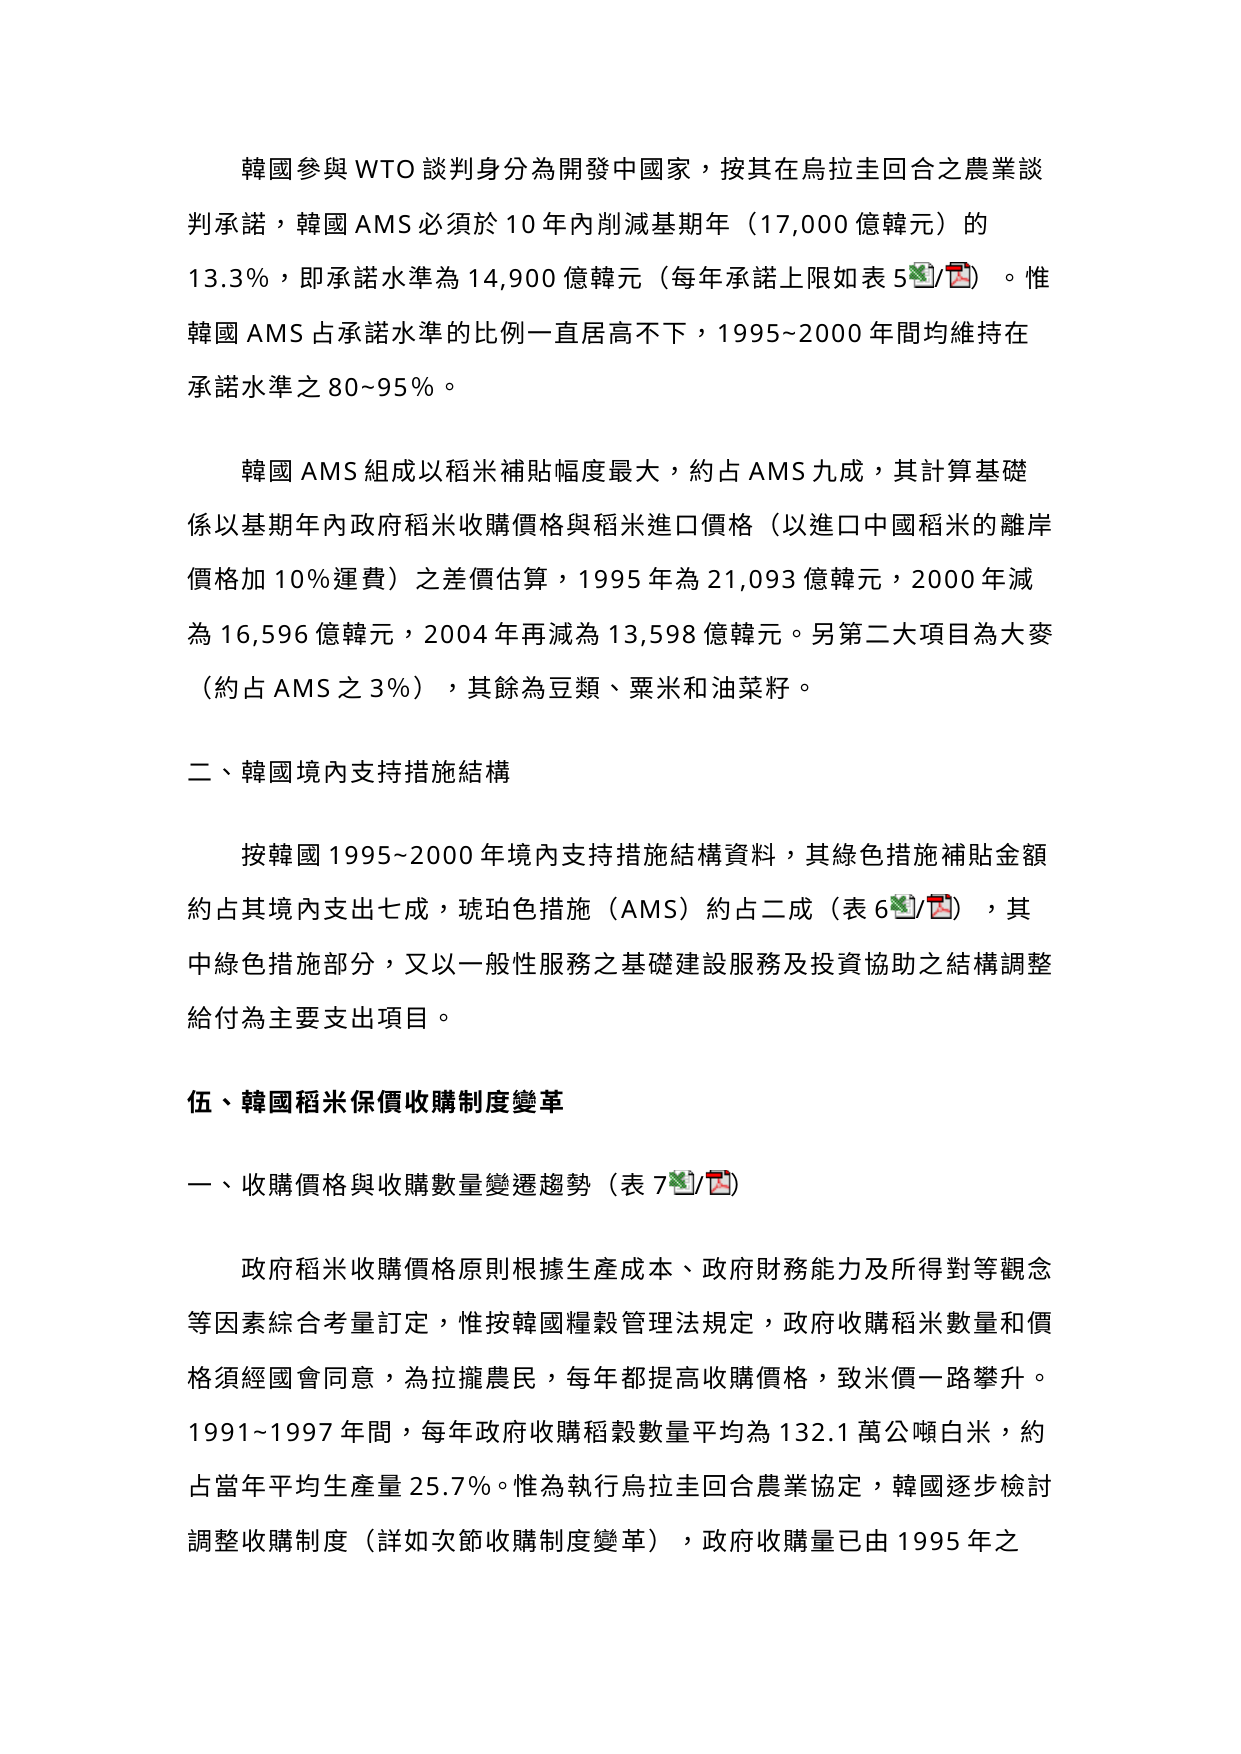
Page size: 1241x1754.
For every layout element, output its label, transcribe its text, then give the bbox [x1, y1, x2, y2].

text 韓國AMS組成以稻米補貼幅度最大，約占AMS九成，其計算基礎係以基期年內政府稻米收購價格與稻米進口價格（以進口中國稻米的離岸價格加10％運費）之差價估算，1995年為21,093億韓元，2000年減為16,596億韓元，2004年再減為13,598億韓元。另第二大項目為大麥（約占AMS之3％），其餘為豆類、粟米和油菜籽。 [187, 451, 1053, 705]
picture [926, 894, 952, 919]
picture [945, 262, 971, 288]
text 按韓國1995~2000年境內支持措施結構資料，其綠色措施補貼金額約占其境內支出七成，琥珀色措施（AMS）約占二成（表6/），其中綠色措施部分，又以一般性服務之基礎建設服務及投資協助之結構調整給付為主要支出項目。 [187, 836, 1053, 1035]
picture [705, 1170, 731, 1195]
picture [890, 894, 916, 919]
text 一、收購價格與收購數量變遷趨勢（表7/） [187, 1166, 1053, 1202]
text 韓國參與WTO談判身分為開發中國家，按其在烏拉圭回合之農業談判承諾，韓國AMS必須於10年內削減基期年（17,000億韓元）的13.3％，即承諾水準為14,900億韓元（每年承諾上限如表5/）。惟韓國AMS占承諾水準的比例一直居高不下，1995~2000年間均維持在承諾水準之80~95％。 [187, 150, 1053, 404]
text 政府稻米收購價格原則根據生產成本、政府財務能力及所得對等觀念等因素綜合考量訂定，惟按韓國糧穀管理法規定，政府收購稻米數量和價格須經國會同意，為拉攏農民，每年都提高收購價格，致米價一路攀升。1991~1997年間，每年政府收購稻穀數量平均為132.1萬公噸白米，約占當年平均生產量25.7％。惟為執行烏拉圭回合農業協定，韓國逐步檢討調整收購制度（詳如次節收購制度變革），政府收購量已由1995年之 [187, 1249, 1053, 1557]
picture [669, 1170, 695, 1195]
text 二、韓國境內支持措施結構 [187, 752, 1053, 788]
picture [909, 262, 934, 288]
text 伍、韓國稻米保價收購制度變革 [187, 1082, 1053, 1118]
